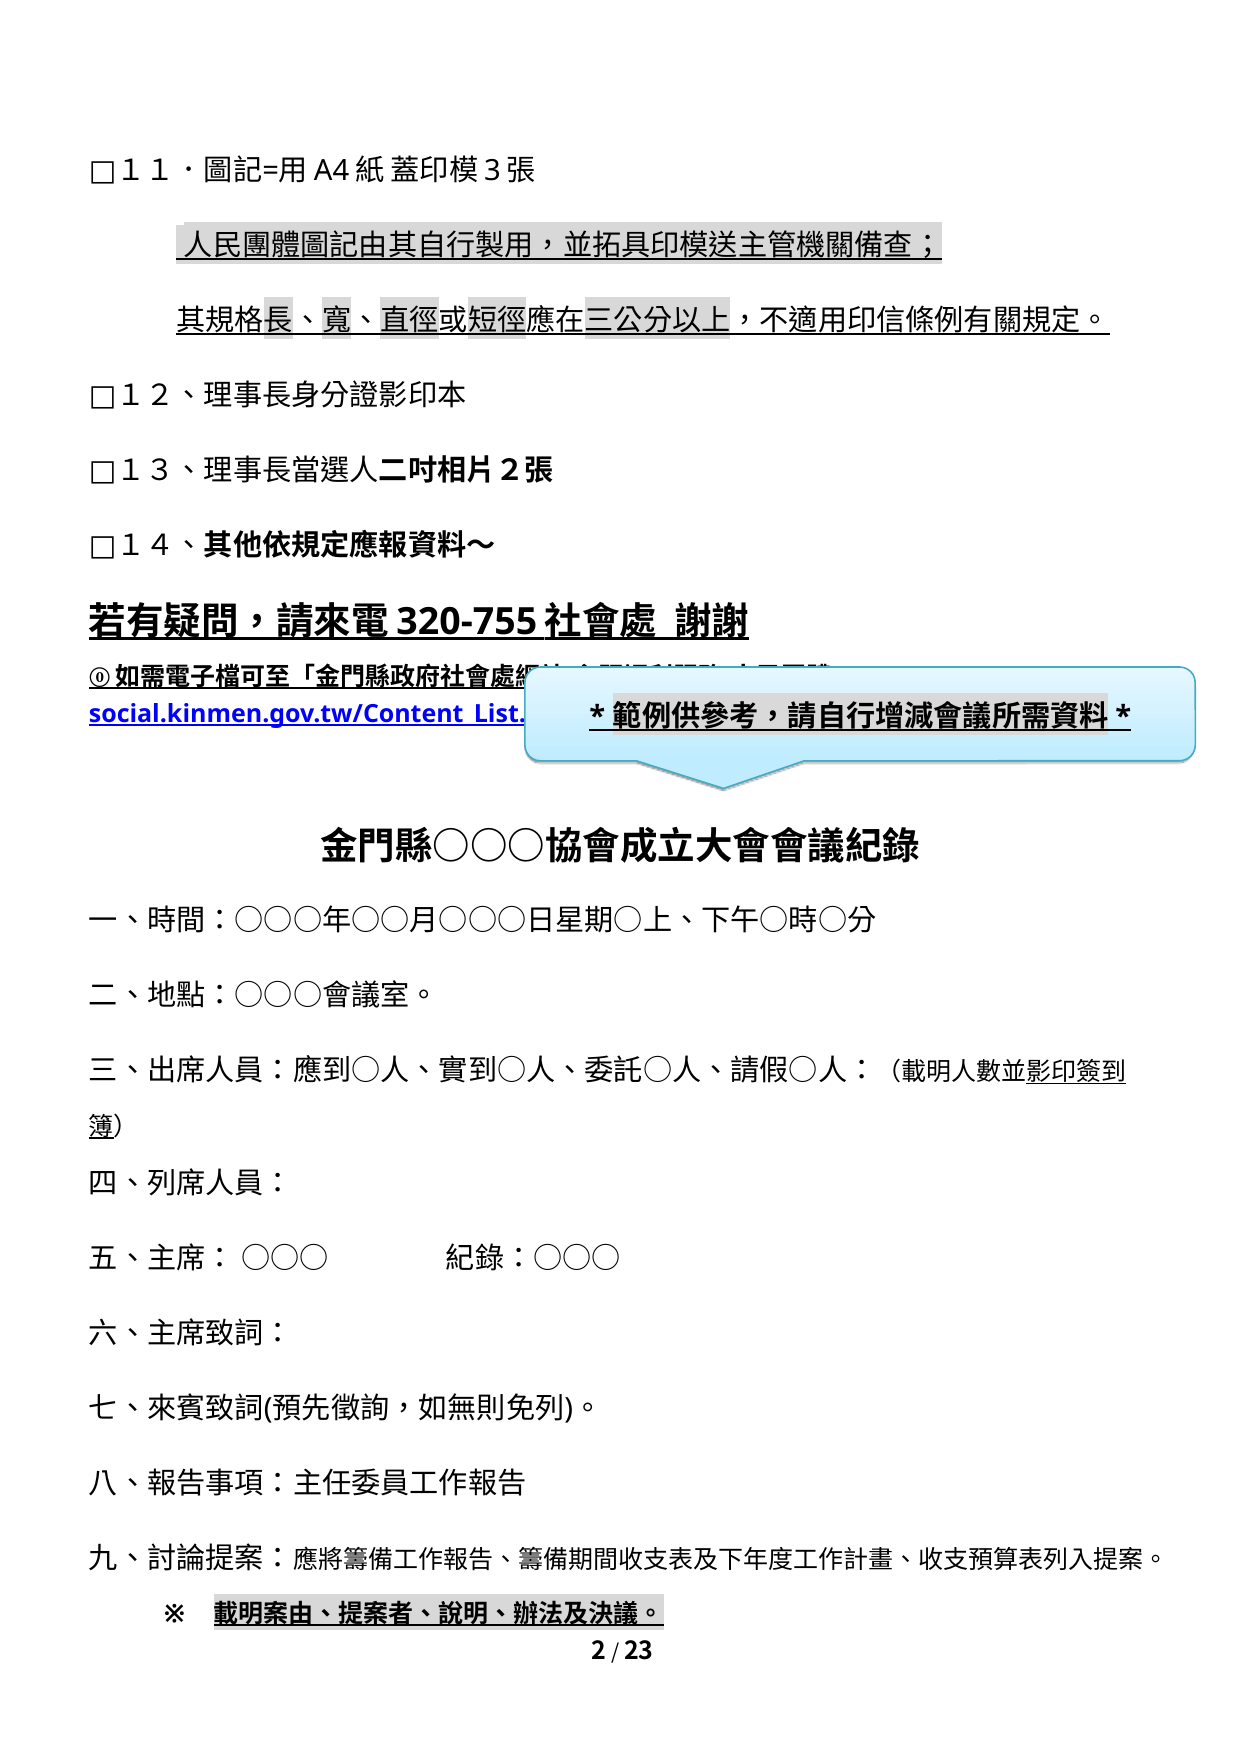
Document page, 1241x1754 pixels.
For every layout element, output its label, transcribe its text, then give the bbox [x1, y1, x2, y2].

text 其規格長、寬、直徑或短徑應在三公分以上，不適用印信條例有關規定。 [89, 274, 1152, 349]
text □１４、其他依規定應報資料～ [89, 499, 1152, 574]
text 四、列席人員： [89, 1137, 1152, 1212]
text 金門縣○○○協會成立大會會議紀錄 [89, 799, 1152, 874]
text 一、時間：○○○年○○月○○○日星期○上、下午○時○分 [89, 874, 1152, 949]
text 九、討論提案：應將籌備工作報告、籌備期間收支表及下年度工作計畫、收支預算表列入提案。 [89, 1512, 1152, 1587]
text ⓪如需電子檔可至「金門縣政府社會處網站-主題福利服務-人民團體https://social.kinmen.gov.tw/Content_List.aspx?n=2A10035CC164D061」下載應用 [89, 649, 1152, 687]
text * 範例供參考，請自行增減會議所需資料 * [544, 693, 1176, 735]
text 八、報告事項：主任委員工作報告 [89, 1437, 1152, 1512]
list 載明案由、提案者、說明、辦法及決議。 [164, 1587, 1152, 1624]
text □１２、理事長身分證影印本 [89, 349, 1152, 424]
text 六、主席致詞： [89, 1287, 1152, 1362]
text 五、主席： ○○○ 紀錄：○○○ [89, 1212, 1152, 1287]
text 若有疑問，請來電320-755社會處 謝謝 [89, 574, 1152, 649]
text 二、地點：○○○會議室。 [89, 949, 1152, 1024]
text □１３、理事長當選人二吋相片２張 [89, 424, 1152, 499]
text 人民團體圖記由其自行製用，並拓具印模送主管機關備查； [89, 199, 1152, 274]
text 七、來賓致詞(預先徵詢，如無則免列)。 [89, 1362, 1152, 1437]
text ⓪如需電子檔可至「金門縣政府社會處網站-主題福利服務-人民團體https://social.kinmen.gov.tw/Content_List.aspx?n=2A10035CC164D061」下載應用 [89, 689, 524, 724]
text 三、出席人員：應到○人、實到○人、委託○人、請假○人：（載明人數並影印簽到簿） [89, 1024, 1152, 1137]
text □１１．圖記=用A4紙 蓋印模3張 [89, 124, 1152, 199]
